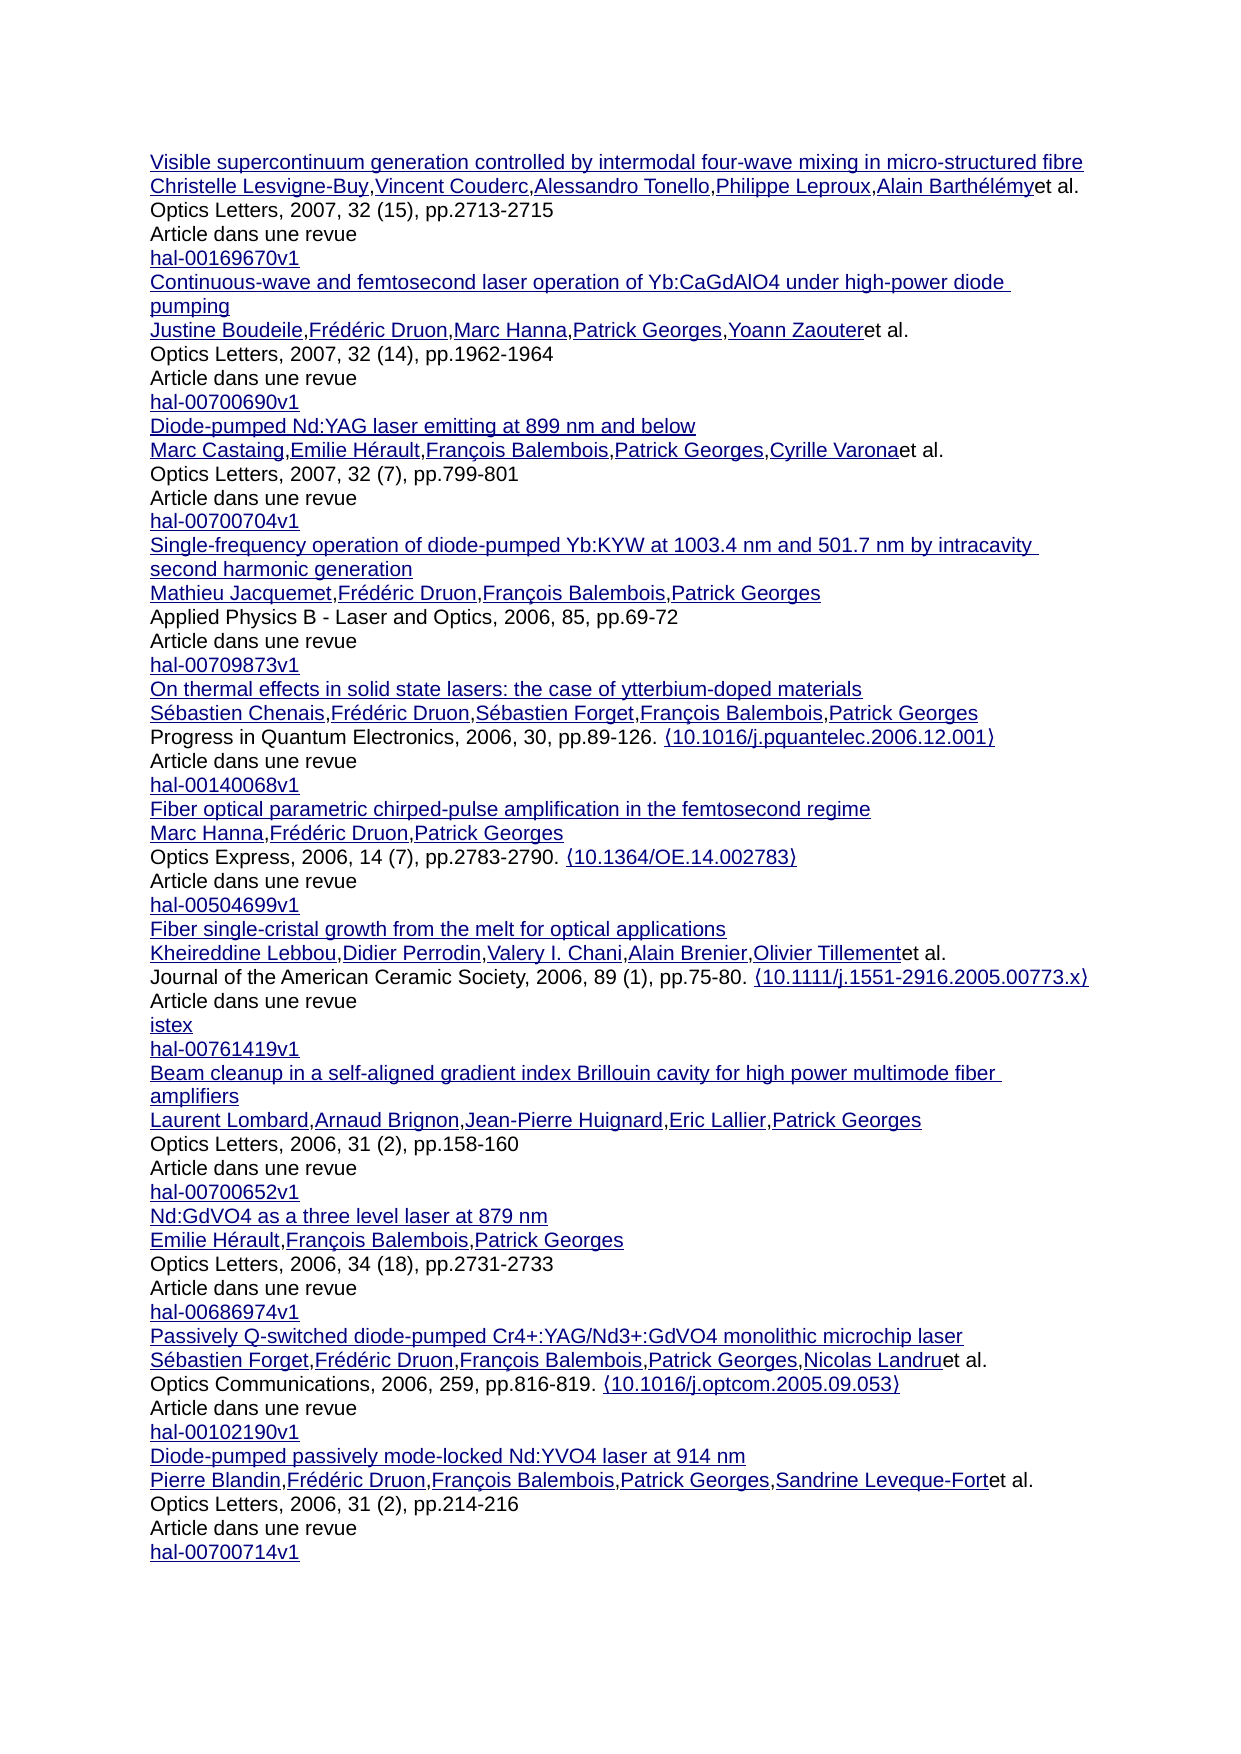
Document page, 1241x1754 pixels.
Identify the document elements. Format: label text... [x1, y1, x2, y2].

table_cell Nd:GdVO4 as a three level laser at 879 nm Emilie Hérault,François Balembois,Patrick Georges Optics Letters, 2006, 34 (18), pp.2731-2733 Article dans une revue hal-00686974v1 [150, 1204, 1090, 1324]
table_cell Diode-pumped passively mode-locked Nd:YVO4 laser at 914 nm Pierre Blandin,Frédéric Druon,François Balembois,Patrick Georges,Sandrine Leveque-Fortet al. Optics Letters, 2006, 31 (2), pp.214-216 Article dans une revue hal-00700714v1 [150, 1444, 1090, 1563]
table_cell Continuous-wave and femtosecond laser operation of Yb:CaGdAlO4 under high-power diode pumping Justine Boudeile,Frédéric Druon,Marc Hanna,Patrick Georges,Yoann Zaouteret al. Optics Letters, 2007, 32 (14), pp.1962-1964 Article dans une revue hal-00700690v1 [150, 270, 1090, 413]
table_cell On thermal effects in solid state lasers: the case of ytterbium-doped materials Sébastien Chenais,Frédéric Druon,Sébastien Forget,François Balembois,Patrick Georges Progress in Quantum Electronics, 2006, 30, pp.89-126. ⟨10.1016/j.pquantelec.2006.12.001⟩ Article dans une revue hal-00140068v1 [150, 677, 1090, 797]
table_cell Diode-pumped Nd:YAG laser emitting at 899 nm and below Marc Castaing,Emilie Hérault,François Balembois,Patrick Georges,Cyrille Varonaet al. Optics Letters, 2007, 32 (7), pp.799-801 Article dans une revue hal-00700704v1 [150, 414, 1090, 533]
table_cell Fiber optical parametric chirped-pulse amplification in the femtosecond regime Marc Hanna,Frédéric Druon,Patrick Georges Optics Express, 2006, 14 (7), pp.2783-2790. ⟨10.1364/OE.14.002783⟩ Article dans une revue hal-00504699v1 [150, 797, 1090, 917]
table_cell Fiber single-cristal growth from the melt for optical applications Kheireddine Lebbou,Didier Perrodin,Valery I. Chani,Alain Brenier,Olivier Tillementet al. Journal of the American Ceramic Society, 2006, 89 (1), pp.75-80. ⟨10.1111/j.1551-2916.2005.00773.x⟩ Article dans une revue istex hal-00761419v1 [150, 917, 1090, 1060]
table_cell Beam cleanup in a self-aligned gradient index Brillouin cavity for high power multimode fiber amplifiers Laurent Lombard,Arnaud Brignon,Jean-Pierre Huignard,Eric Lallier,Patrick Georges Optics Letters, 2006, 31 (2), pp.158-160 Article dans une revue hal-00700652v1 [150, 1060, 1090, 1204]
table_cell Passively Q-switched diode-pumped Cr4+:YAG/Nd3+:GdVO4 monolithic microchip laser Sébastien Forget,Frédéric Druon,François Balembois,Patrick Georges,Nicolas Landruet al. Optics Communications, 2006, 259, pp.816-819. ⟨10.1016/j.optcom.2005.09.053⟩ Article dans une revue hal-00102190v1 [150, 1324, 1090, 1444]
table_cell Visible supercontinuum generation controlled by intermodal four-wave mixing in micro-structured fibre Christelle Lesvigne-Buy,Vincent Couderc,Alessandro Tonello,Philippe Leproux,Alain Barthélémyet al. Optics Letters, 2007, 32 (15), pp.2713-2715 Article dans une revue hal-00169670v1 [150, 150, 1090, 270]
table_cell Single-frequency operation of diode-pumped Yb:KYW at 1003.4 nm and 501.7 nm by intracavity second harmonic generation Mathieu Jacquemet,Frédéric Druon,François Balembois,Patrick Georges Applied Physics B - Laser and Optics, 2006, 85, pp.69-72 Article dans une revue hal-00709873v1 [150, 533, 1090, 677]
